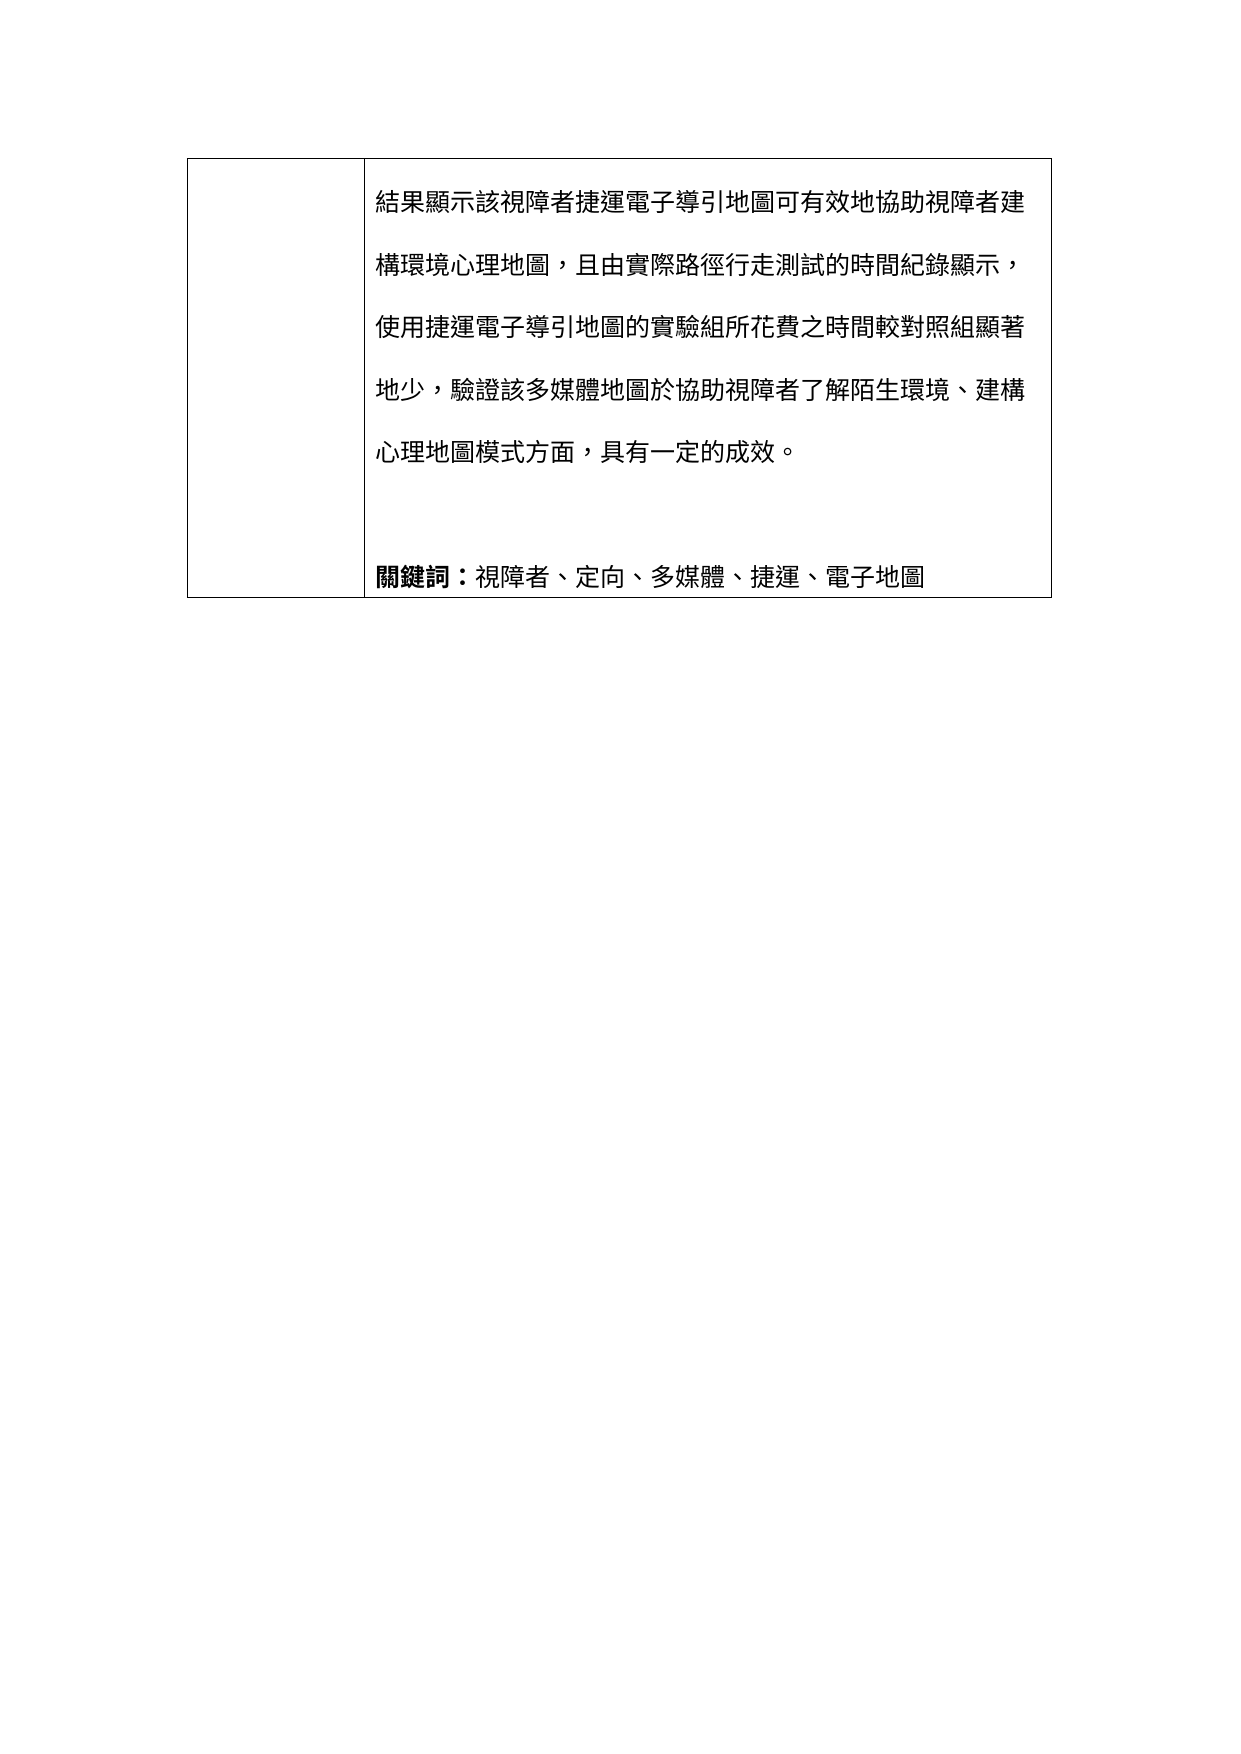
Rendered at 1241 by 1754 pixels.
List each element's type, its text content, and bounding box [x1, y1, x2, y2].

table_cell [188, 159, 364, 597]
table_cell 結果顯示該視障者捷運電子導引地圖可有效地協助視障者建構環境心理地圖，且由實際路徑行走測試的時間紀錄顯示，使用捷運電子導引地圖的實驗組所花費之時間較對照組顯著地少，驗證該多媒體地圖於協助視障者了解陌生環境、建構心理地圖模式方面，具有一定的成效。 關鍵詞：視障者、定向、多媒體、捷運、電子地圖 [365, 159, 1051, 597]
